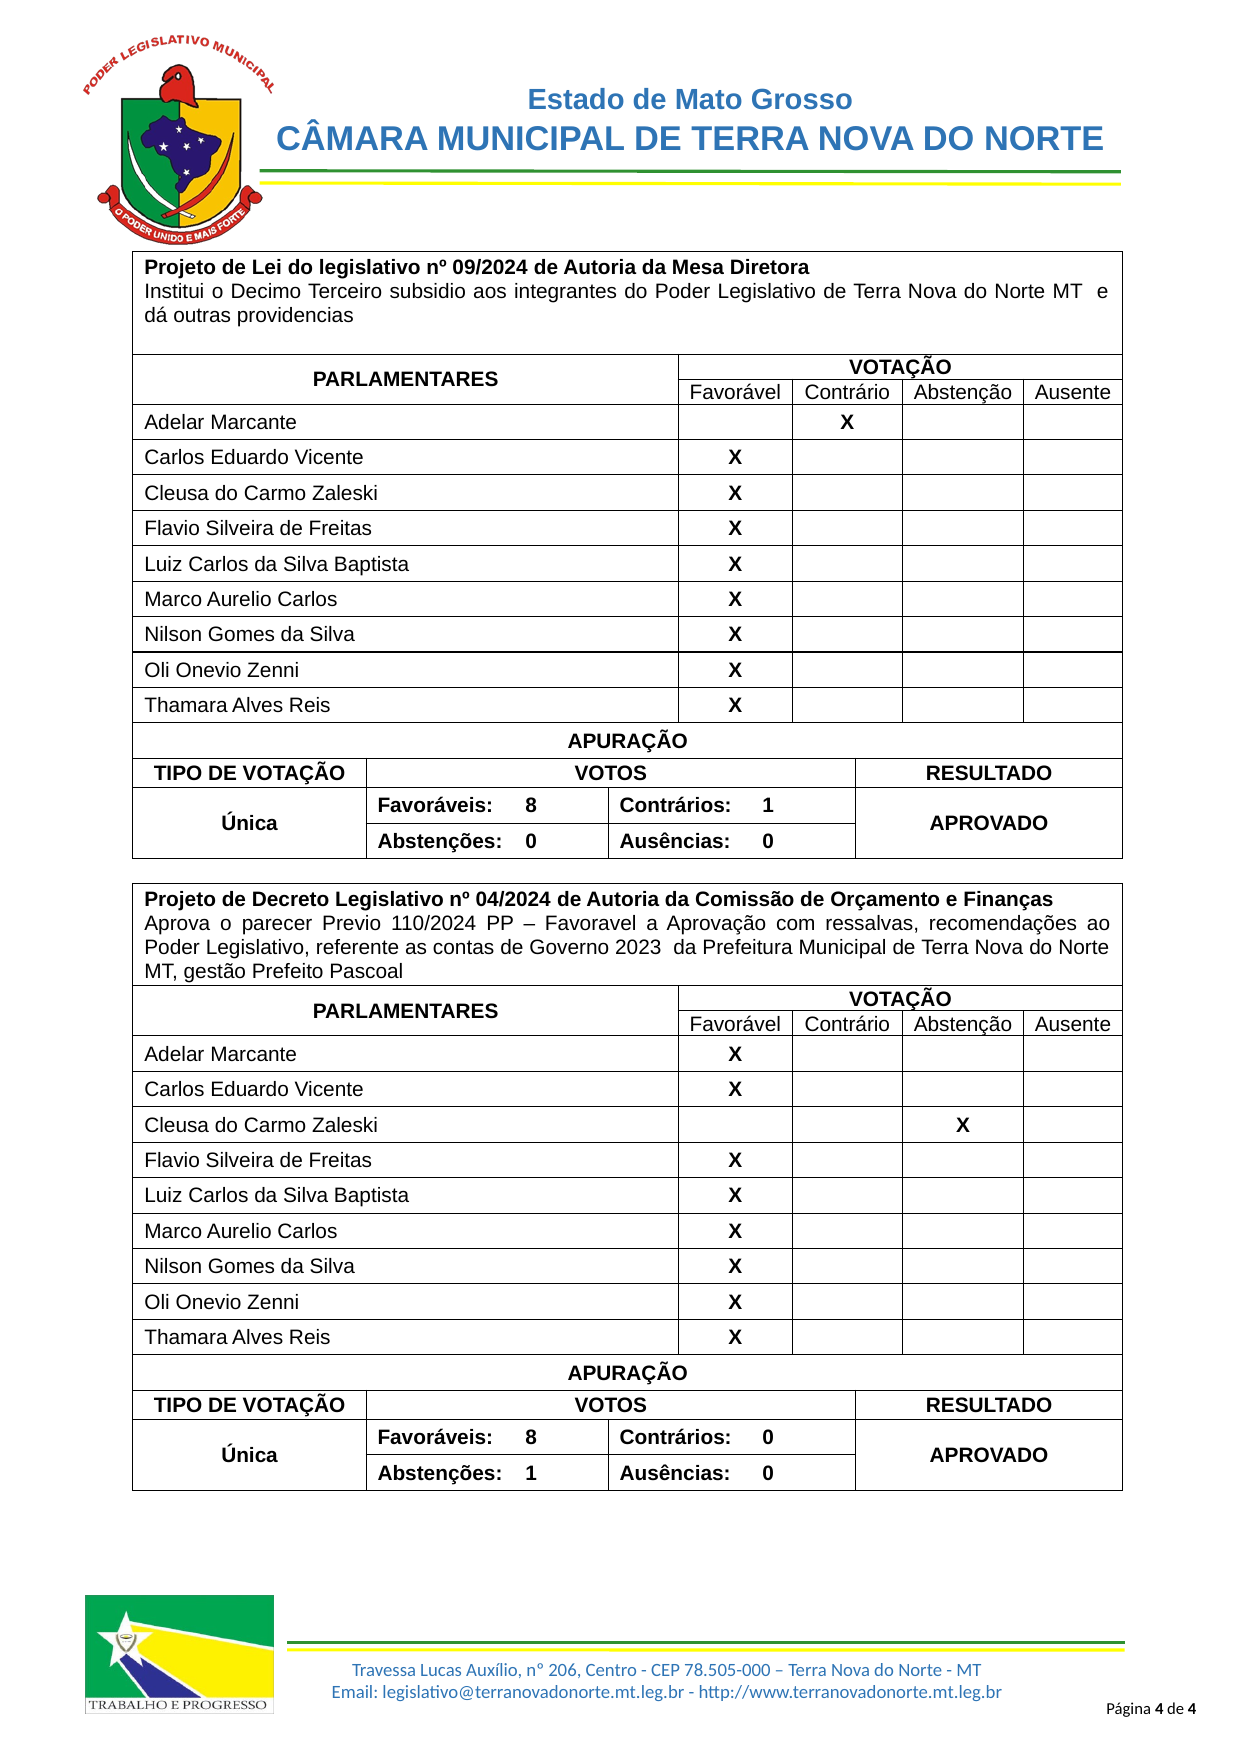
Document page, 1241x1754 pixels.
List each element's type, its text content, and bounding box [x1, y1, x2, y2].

table_cell [1024, 1143, 1122, 1177]
table_cell Adelar Marcante [133, 1036, 678, 1071]
table_cell Ausente [1024, 1011, 1122, 1035]
table_cell 1 [514, 1455, 608, 1490]
table_cell [793, 1284, 902, 1319]
table_cell 0 [751, 1455, 855, 1490]
table_cell [793, 1320, 902, 1354]
table_cell X [679, 1072, 792, 1106]
table_cell TIPO DE VOTAÇÃO [133, 759, 366, 787]
table_cell Favoráveis: [367, 788, 514, 822]
table_cell [679, 1107, 792, 1142]
table_cell [1024, 617, 1122, 651]
table_cell [1024, 1072, 1122, 1106]
table_cell X [679, 1320, 792, 1354]
table_cell APROVADO [856, 788, 1122, 858]
table_header Projeto de Lei do legislativo nº 09/2024 de Autoria da Mesa Diretora Institui o Decimo Terceiro subsidio aos integrantes do Poder Legislativo de Terra Nova do Norte MT e dá outras providencias [133, 252, 1122, 353]
table_cell 8 [514, 788, 608, 822]
table_cell X [903, 1107, 1023, 1142]
table_cell [903, 1072, 1023, 1106]
table_cell X [679, 582, 792, 616]
table_cell [1024, 546, 1122, 581]
table_cell 0 [514, 824, 608, 858]
table_cell [1024, 1249, 1122, 1283]
table_cell APURAÇÃO [133, 723, 1122, 758]
table_cell [793, 653, 902, 687]
table_cell [793, 617, 902, 651]
table_cell 0 [751, 1420, 855, 1454]
table_cell [1024, 1284, 1122, 1319]
table_cell Thamara Alves Reis [133, 1320, 678, 1354]
table_cell [793, 1178, 902, 1212]
picture [85, 1595, 274, 1714]
table_cell Abstenções: [367, 1455, 514, 1490]
table_cell X [679, 617, 792, 651]
table_cell [793, 1072, 902, 1106]
table_cell X [679, 688, 792, 722]
table_cell Nilson Gomes da Silva [133, 617, 678, 651]
table_cell [1024, 440, 1122, 474]
table_cell APROVADO [856, 1420, 1122, 1490]
table_cell [1024, 1107, 1122, 1142]
table_cell [793, 475, 902, 510]
table_cell Favorável [679, 1011, 792, 1035]
table_cell RESULTADO [856, 759, 1122, 787]
table_cell [793, 1143, 902, 1177]
table_cell Contrário [793, 1011, 902, 1035]
table_cell Única [133, 1420, 366, 1490]
table_cell X [679, 1143, 792, 1177]
table_cell Luiz Carlos da Silva Baptista [133, 1178, 678, 1212]
table_cell [1024, 511, 1122, 545]
table_cell Abstenções: [367, 824, 514, 858]
table_cell [1024, 405, 1122, 439]
table_cell [1024, 582, 1122, 616]
table_cell X [679, 1178, 792, 1212]
table_cell VOTAÇÃO [679, 986, 1122, 1010]
table_cell Flavio Silveira de Freitas [133, 511, 678, 545]
table_cell [793, 1036, 902, 1071]
table_cell [903, 1284, 1023, 1319]
table_cell [903, 546, 1023, 581]
table_cell X [679, 475, 792, 510]
table_cell [903, 1143, 1023, 1177]
table_cell Contrários: [609, 1420, 751, 1454]
table_cell Contrário [793, 380, 902, 403]
table_cell X [679, 511, 792, 545]
table_cell VOTOS [367, 1391, 855, 1419]
table_cell [793, 546, 902, 581]
table_cell [903, 617, 1023, 651]
table_cell [1024, 475, 1122, 510]
table_cell Luiz Carlos da Silva Baptista [133, 546, 678, 581]
table_cell [903, 1320, 1023, 1354]
table_cell Flavio Silveira de Freitas [133, 1143, 678, 1177]
table_cell X [679, 1036, 792, 1071]
table_cell X [679, 1284, 792, 1319]
table_cell [793, 511, 902, 545]
table_cell [793, 582, 902, 616]
table_cell X [679, 1249, 792, 1283]
table_cell 0 [751, 824, 855, 858]
table_cell Única [133, 788, 366, 858]
table_cell Ausências: [609, 824, 751, 858]
table_cell [793, 1107, 902, 1142]
table_cell [1024, 1320, 1122, 1354]
table_cell 1 [751, 788, 855, 822]
table_cell [793, 440, 902, 474]
table_cell X [679, 1214, 792, 1248]
table_cell [903, 1036, 1023, 1071]
table_cell [793, 688, 902, 722]
table_cell 8 [514, 1420, 608, 1454]
table_cell [903, 511, 1023, 545]
table_cell TIPO DE VOTAÇÃO [133, 1391, 366, 1419]
table_cell [903, 1178, 1023, 1212]
table_cell X [679, 440, 792, 474]
table_cell VOTAÇÃO [679, 355, 1122, 378]
table_cell Favoráveis: [367, 1420, 514, 1454]
table_cell Abstenção [903, 1011, 1023, 1035]
table_cell Marco Aurelio Carlos [133, 1214, 678, 1248]
table_cell Cleusa do Carmo Zaleski [133, 1107, 678, 1142]
table_cell Ausências: [609, 1455, 751, 1490]
table_cell [793, 1214, 902, 1248]
table_cell [1024, 1036, 1122, 1071]
table_cell [903, 653, 1023, 687]
table_cell [1024, 1178, 1122, 1212]
table_cell RESULTADO [856, 1391, 1122, 1419]
table_cell [903, 688, 1023, 722]
table_cell Adelar Marcante [133, 405, 678, 439]
table_cell Cleusa do Carmo Zaleski [133, 475, 678, 510]
table_cell Carlos Eduardo Vicente [133, 1072, 678, 1106]
table_cell [903, 440, 1023, 474]
table_cell Favorável [679, 380, 792, 403]
table_cell [1024, 653, 1122, 687]
table_cell VOTOS [367, 759, 855, 787]
table_cell [1024, 688, 1122, 722]
table_cell Contrários: [609, 788, 751, 822]
table_cell Oli Onevio Zenni [133, 653, 678, 687]
table_cell [903, 475, 1023, 510]
table_cell Marco Aurelio Carlos [133, 582, 678, 616]
table_cell Nilson Gomes da Silva [133, 1249, 678, 1283]
table_cell Ausente [1024, 380, 1122, 403]
table_cell Thamara Alves Reis [133, 688, 678, 722]
table_cell Oli Onevio Zenni [133, 1284, 678, 1319]
table_cell X [793, 405, 902, 439]
table_cell [903, 405, 1023, 439]
picture [80, 30, 278, 247]
table_cell [903, 582, 1023, 616]
table_header Projeto de Decreto Legislativo nº 04/2024 de Autoria da Comissão de Orçamento e Finanças Aprova o parecer Previo 110/2024 PP – Favoravel a Aprovação com ressalvas, recomendações ao Poder Legislativo, referente as contas de Governo 2023 da Prefeitura Municipal de Terra Nova do Norte MT, gestão Prefeito Pascoal [133, 884, 1122, 985]
table_cell PARLAMENTARES [133, 986, 678, 1035]
table_cell [793, 1249, 902, 1283]
table_cell [1024, 1214, 1122, 1248]
table_cell X [679, 546, 792, 581]
table_cell [903, 1214, 1023, 1248]
table_cell [903, 1249, 1023, 1283]
table_cell PARLAMENTARES [133, 355, 678, 403]
table_cell Abstenção [903, 380, 1023, 403]
table_cell Carlos Eduardo Vicente [133, 440, 678, 474]
table_cell X [679, 653, 792, 687]
table_cell [679, 405, 792, 439]
table_cell APURAÇÃO [133, 1355, 1122, 1389]
